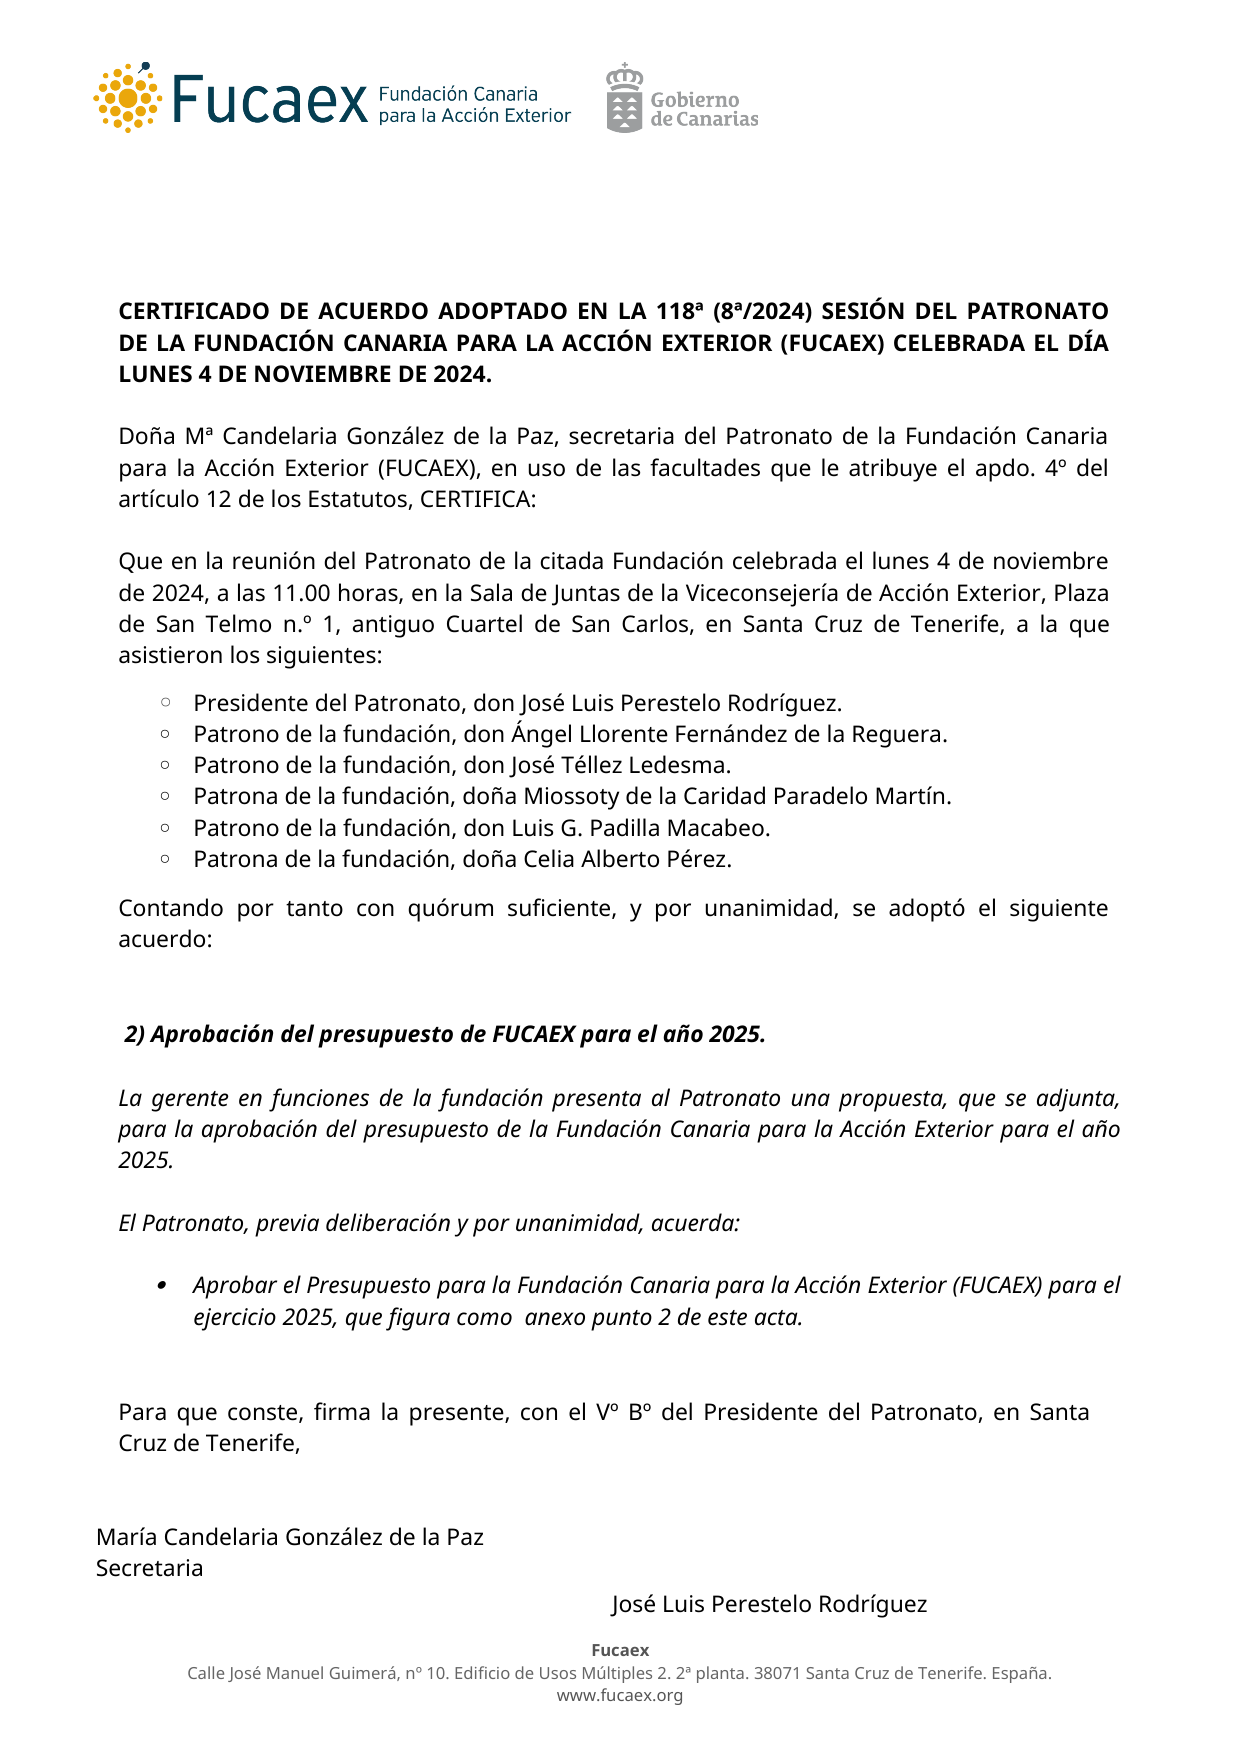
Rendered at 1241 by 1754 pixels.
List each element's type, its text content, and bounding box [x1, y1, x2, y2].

text Que en la reunión del Patronato de la citada Fundación celebrada el lunes 4 de noviembre de 2024, a las 11.00 horas, en la Sala de Juntas de la Viceconsejería de Acción Exterior, Plaza de San Telmo n.º 1, antiguo Cuartel de San Carlos, en Santa Cruz de Tenerife, a la que asistieron los siguientes: [118, 545, 1110, 670]
list Patrono de la fundación, don Ángel Llorente Fernández de la Reguera. [156, 718, 1116, 749]
list Aprobar el Presupuesto para la Fundación Canaria para la Acción Exterior (FUCAEX) para el ejercicio 2025, que figura como anexo punto 2 de este acta. [156, 1269, 1122, 1332]
text Contando por tanto con quórum suficiente, y por unanimidad, se adoptó el siguiente acuerdo: [118, 892, 1110, 954]
list Presidente del Patronato, don José Luis Perestelo Rodríguez. [156, 686, 1116, 718]
list Patrona de la fundación, doña Miossoty de la Caridad Paradelo Martín. [156, 780, 1116, 811]
text Para que conste, firma la presente, con el Vº Bº del Presidente del Patronato, en Santa Cruz de Tenerife, [118, 1396, 1093, 1458]
table_cell José Luis Perestelo Rodríguez [583, 1588, 1060, 1619]
list Patrona de la fundación, doña Celia Alberto Pérez. [156, 843, 1116, 874]
text Doña Mª Candelaria González de la Paz, secretaria del Patronato de la Fundación Canaria para la Acción Exterior (FUCAEX), en uso de las facultades que le atribuye el apdo. 4º del artículo 12 de los Estatutos, CERTIFICA: [118, 420, 1110, 514]
table_cell [84, 1588, 583, 1619]
table_header María Candelaria González de la Paz Secretaria [84, 1490, 534, 1588]
list Patrono de la fundación, don Luis G. Padilla Macabeo. [156, 811, 1116, 843]
text El Patronato, previa deliberación y por unanimidad, acuerda: [118, 1207, 1122, 1238]
picture [93, 62, 758, 133]
text 2) Aprobación del presupuesto de FUCAEX para el año 2025. [124, 1018, 1116, 1049]
text La gerente en funciones de la fundación presenta al Patronato una propuesta, que se adjunta, para la aprobación del presupuesto de la Fundación Canaria para la Acción Exterior para el año 2025. [118, 1082, 1122, 1176]
table_header [535, 1490, 1060, 1588]
text CERTIFICADO DE ACUERDO ADOPTADO EN LA 118ª (8ª/2024) SESIÓN DEL PATRONATO DE LA FUNDACIÓN CANARIA PARA LA ACCIÓN EXTERIOR (FUCAEX) CELEBRADA EL DÍA LUNES 4 DE NOVIEMBRE DE 2024. [118, 295, 1110, 389]
list Patrono de la fundación, don José Téllez Ledesma. [156, 749, 1116, 780]
